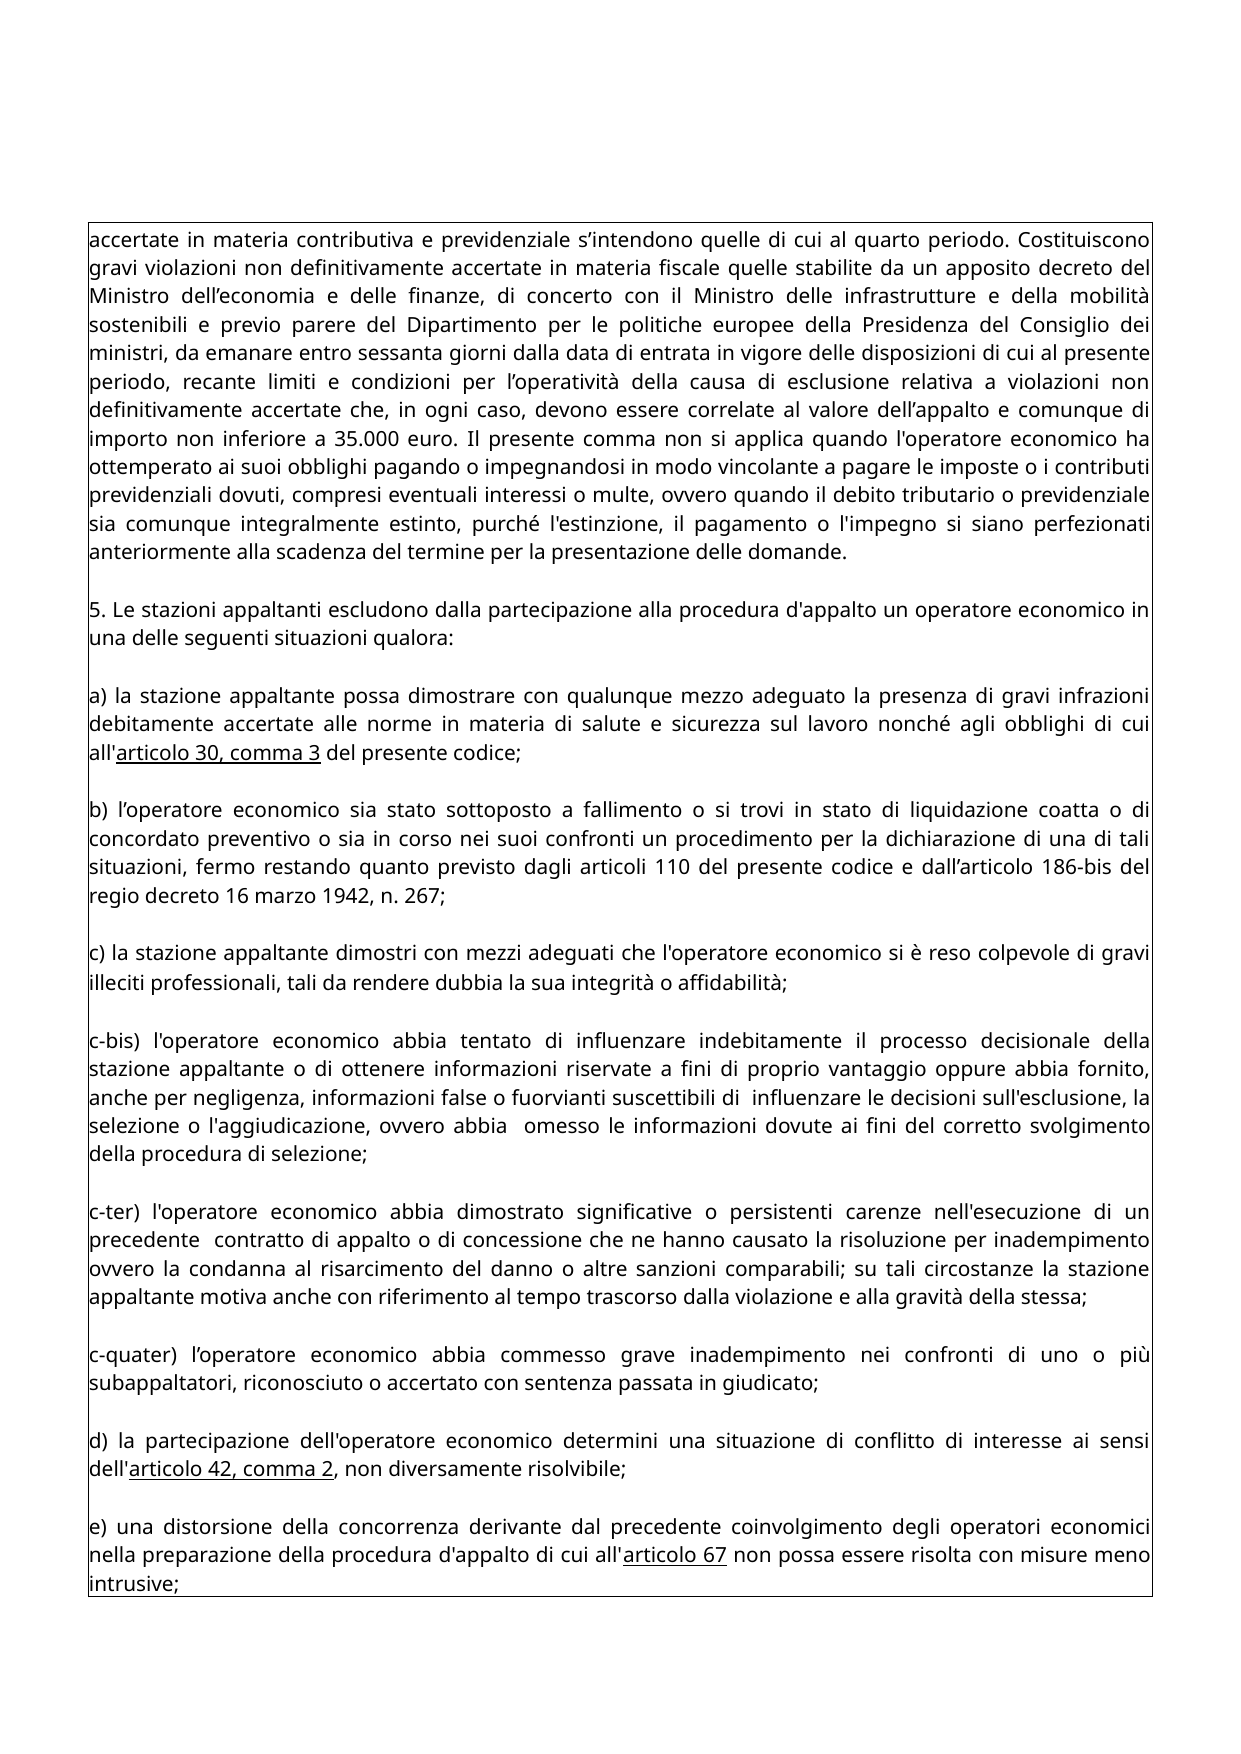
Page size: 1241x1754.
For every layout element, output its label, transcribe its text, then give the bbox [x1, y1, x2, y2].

text c-bis) l'operatore economico abbia tentato di influenzare indebitamente il processo decisionale della stazione appaltante o di ottenere informazioni riservate a fini di proprio vantaggio oppure abbia fornito, anche per negligenza, informazioni false o fuorvianti suscettibili di influenzare le decisioni sull'esclusione, la selezione o l'aggiudicazione, ovvero abbia omesso le informazioni dovute ai fini del corretto svolgimento della procedura di selezione; [89, 1023, 1152, 1168]
text c-ter) l'operatore economico abbia dimostrato significative o persistenti carenze nell'esecuzione di un precedente contratto di appalto o di concessione che ne hanno causato la risoluzione per inadempimento ovvero la condanna al risarcimento del danno o altre sanzioni comparabili; su tali circostanze la stazione appaltante motiva anche con riferimento al tempo trascorso dalla violazione e alla gravità della stessa; [89, 1194, 1152, 1311]
text e) una distorsione della concorrenza derivante dal precedente coinvolgimento degli operatori economici nella preparazione della procedura d'appalto di cui all'articolo 67 non possa essere risolta con misure meno intrusive; [89, 1509, 1152, 1596]
text c) la stazione appaltante dimostri con mezzi adeguati che l'operatore economico si è reso colpevole di gravi illeciti professionali, tali da rendere dubbia la sua integrità o affidabilità; [89, 935, 1152, 997]
text c-quater) l’operatore economico abbia commesso grave inadempimento nei confronti di uno o più subappaltatori, riconosciuto o accertato con sentenza passata in giudicato; [89, 1337, 1152, 1397]
text accertate in materia contributiva e previdenziale s’intendono quelle di cui al quarto periodo. Costituiscono gravi violazioni non definitivamente accertate in materia fiscale quelle stabilite da un apposito decreto del Ministro dell’economia e delle finanze, di concerto con il Ministro delle infrastrutture e della mobilità sostenibili e previo parere del Dipartimento per le politiche europee della Presidenza del Consiglio dei ministri, da emanare entro sessanta giorni dalla data di entrata in vigore delle disposizioni di cui al presente periodo, recante limiti e condizioni per l’operatività della causa di esclusione relativa a violazioni non definitivamente accertate che, in ogni caso, devono essere correlate al valore dell’appalto e comunque di importo non inferiore a 35.000 euro. Il presente comma non si applica quando l'operatore economico ha ottemperato ai suoi obblighi pagando o impegnandosi in modo vincolante a pagare le imposte o i contributi previdenziali dovuti, compresi eventuali interessi o multe, ovvero quando il debito tributario o previdenziale sia comunque integralmente estinto, purché l'estinzione, il pagamento o l'impegno si siano perfezionati anteriormente alla scadenza del termine per la presentazione delle domande. [89, 223, 1152, 566]
text a) la stazione appaltante possa dimostrare con qualunque mezzo adeguato la presenza di gravi infrazioni debitamente accertate alle norme in materia di salute e sicurezza sul lavoro nonché agli obblighi di cui all'articolo 30, comma 3 del presente codice; [89, 678, 1152, 766]
text d) la partecipazione dell'operatore economico determini una situazione di conflitto di interesse ai sensi dell'articolo 42, comma 2, non diversamente risolvibile; [89, 1423, 1152, 1483]
text 5. Le stazioni appaltanti escludono dalla partecipazione alla procedura d'appalto un operatore economico in una delle seguenti situazioni qualora: [89, 592, 1152, 652]
text b) l’operatore economico sia stato sottoposto a fallimento o si trovi in stato di liquidazione coatta o di concordato preventivo o sia in corso nei suoi confronti un procedimento per la dichiarazione di una di tali situazioni, fermo restando quanto previsto dagli articoli 110 del presente codice e dall’articolo 186-bis del regio decreto 16 marzo 1942, n. 267; [89, 792, 1152, 909]
